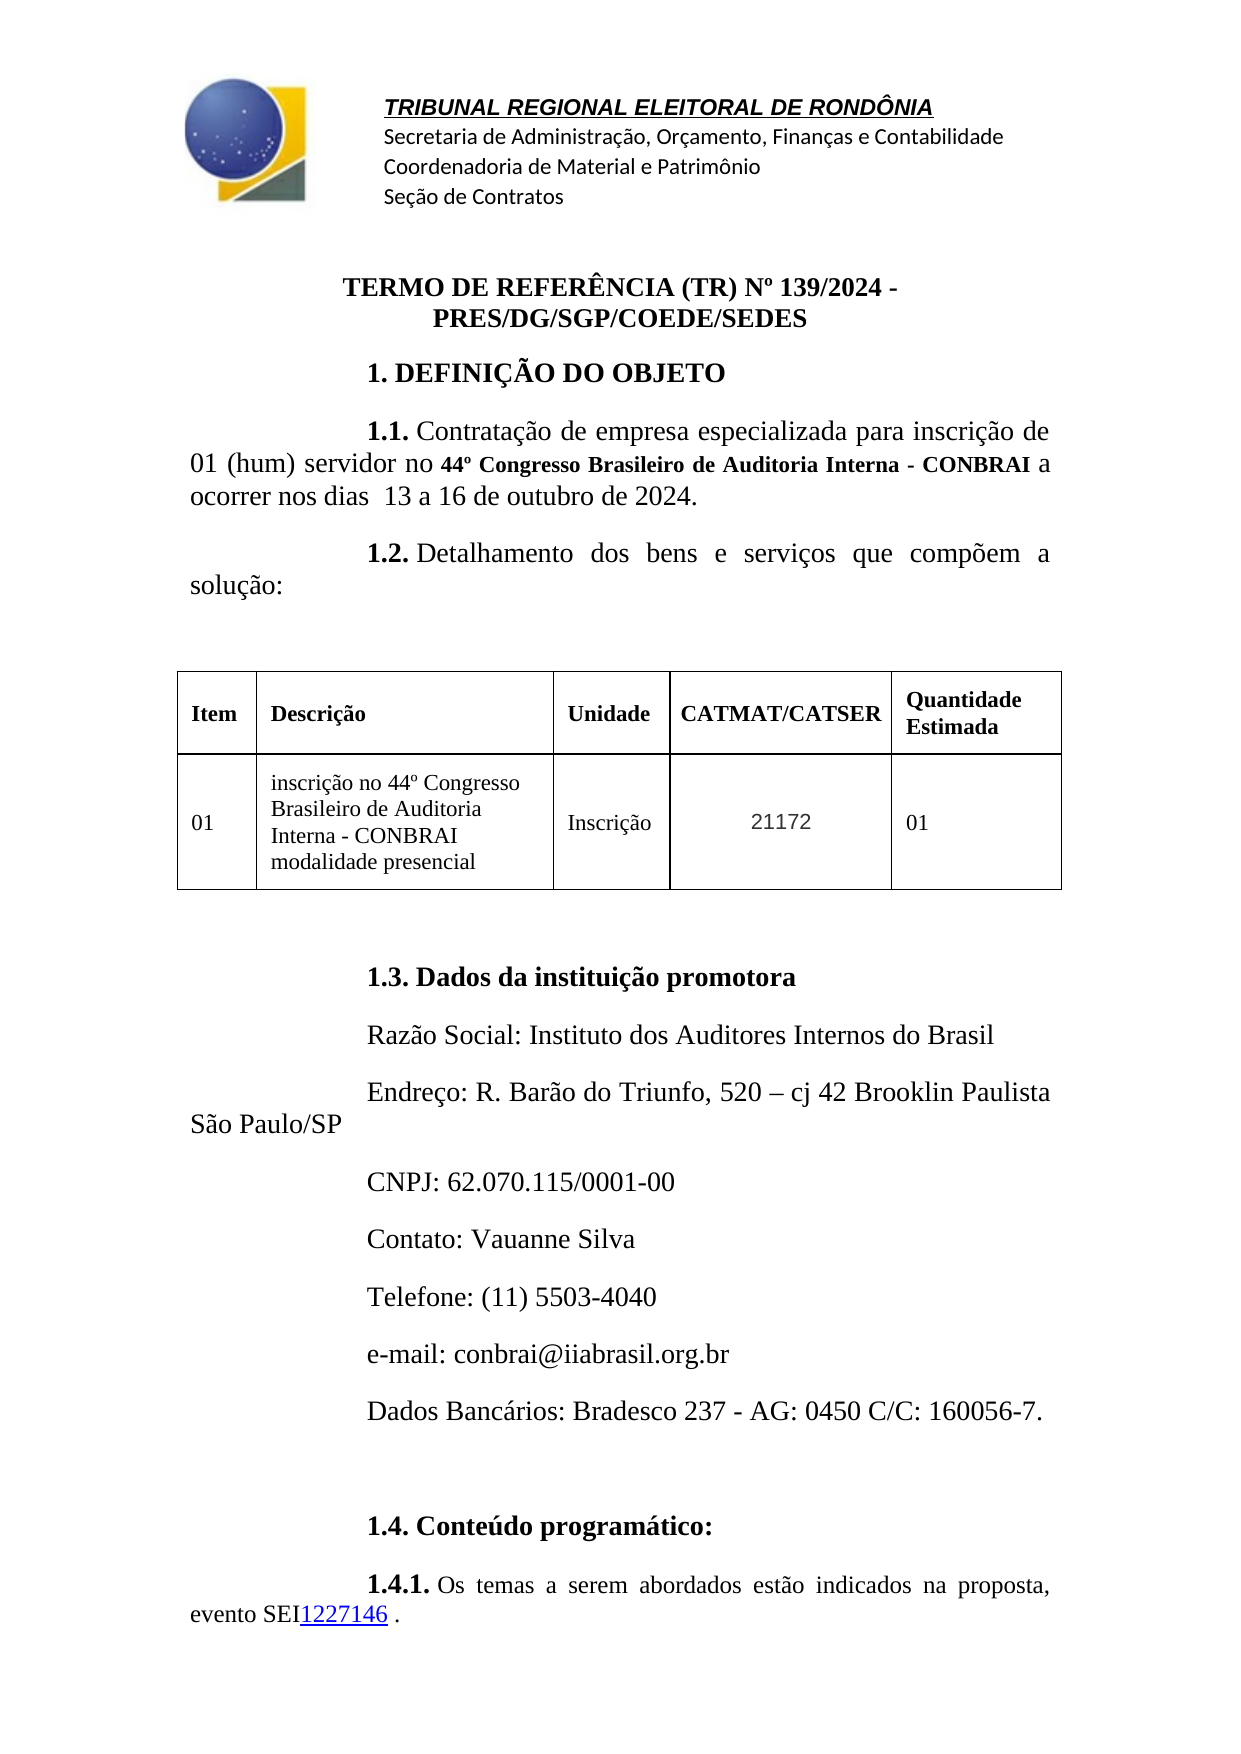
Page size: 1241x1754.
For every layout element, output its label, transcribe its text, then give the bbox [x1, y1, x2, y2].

text TERMO DE REFERÊNCIA (TR) Nº 139/2024 - PRES/DG/SGP/COEDE/SEDES [177, 271, 1063, 333]
text 1.3. Dados da instituição promotora [190, 960, 1051, 993]
table_cell 21172 [671, 755, 891, 889]
text Endreço: R. Barão do Triunfo, 520 – cj 42 Brooklin Paulista São Paulo/SP [190, 1075, 1051, 1140]
text Razão Social: Instituto dos Auditores Internos do Brasil [190, 1018, 1051, 1050]
table_header Item [178, 672, 256, 753]
text Telefone: (11) 5503-4040 [190, 1280, 1051, 1312]
table_cell inscrição no 44º Congresso Brasileiro de Auditoria Interna - CONBRAI modalidade presencial [257, 755, 553, 889]
text Dados Bancários: Bradesco 237 - AG: 0450 C/C: 160056-7. [190, 1394, 1051, 1427]
table_header Descrição [257, 672, 553, 753]
table_cell 01 [892, 755, 1061, 889]
text 1.4.1. Os temas a serem abordados estão indicados na proposta, evento SEI1227146 . [190, 1567, 1051, 1628]
text 1. DEFINIÇÃO DO OBJETO [190, 356, 1051, 389]
table_header Quantidade Estimada [892, 672, 1061, 753]
text 1.2. Detalhamento dos bens e serviços que compõem a solução: [190, 536, 1051, 601]
text e-mail: conbrai@iiabrasil.org.br [190, 1337, 1051, 1369]
text Contato: Vauanne Silva [190, 1222, 1051, 1255]
table_header CATMAT/CATSER [671, 672, 891, 753]
table_cell Inscrição [554, 755, 669, 889]
text 1.1. Contratação de empresa especializada para inscrição de 01 (hum) servidor no 44º Congresso Brasileiro de Auditoria Interna - CONBRAI a ocorrer nos dias 13 a 16 de outubro de 2024. [190, 414, 1051, 511]
table_header Unidade [554, 672, 669, 753]
text CNPJ: 62.070.115/0001-00 [190, 1165, 1051, 1197]
text 1.4. Conteúdo programático: [190, 1509, 1051, 1542]
table_cell 01 [178, 755, 256, 889]
